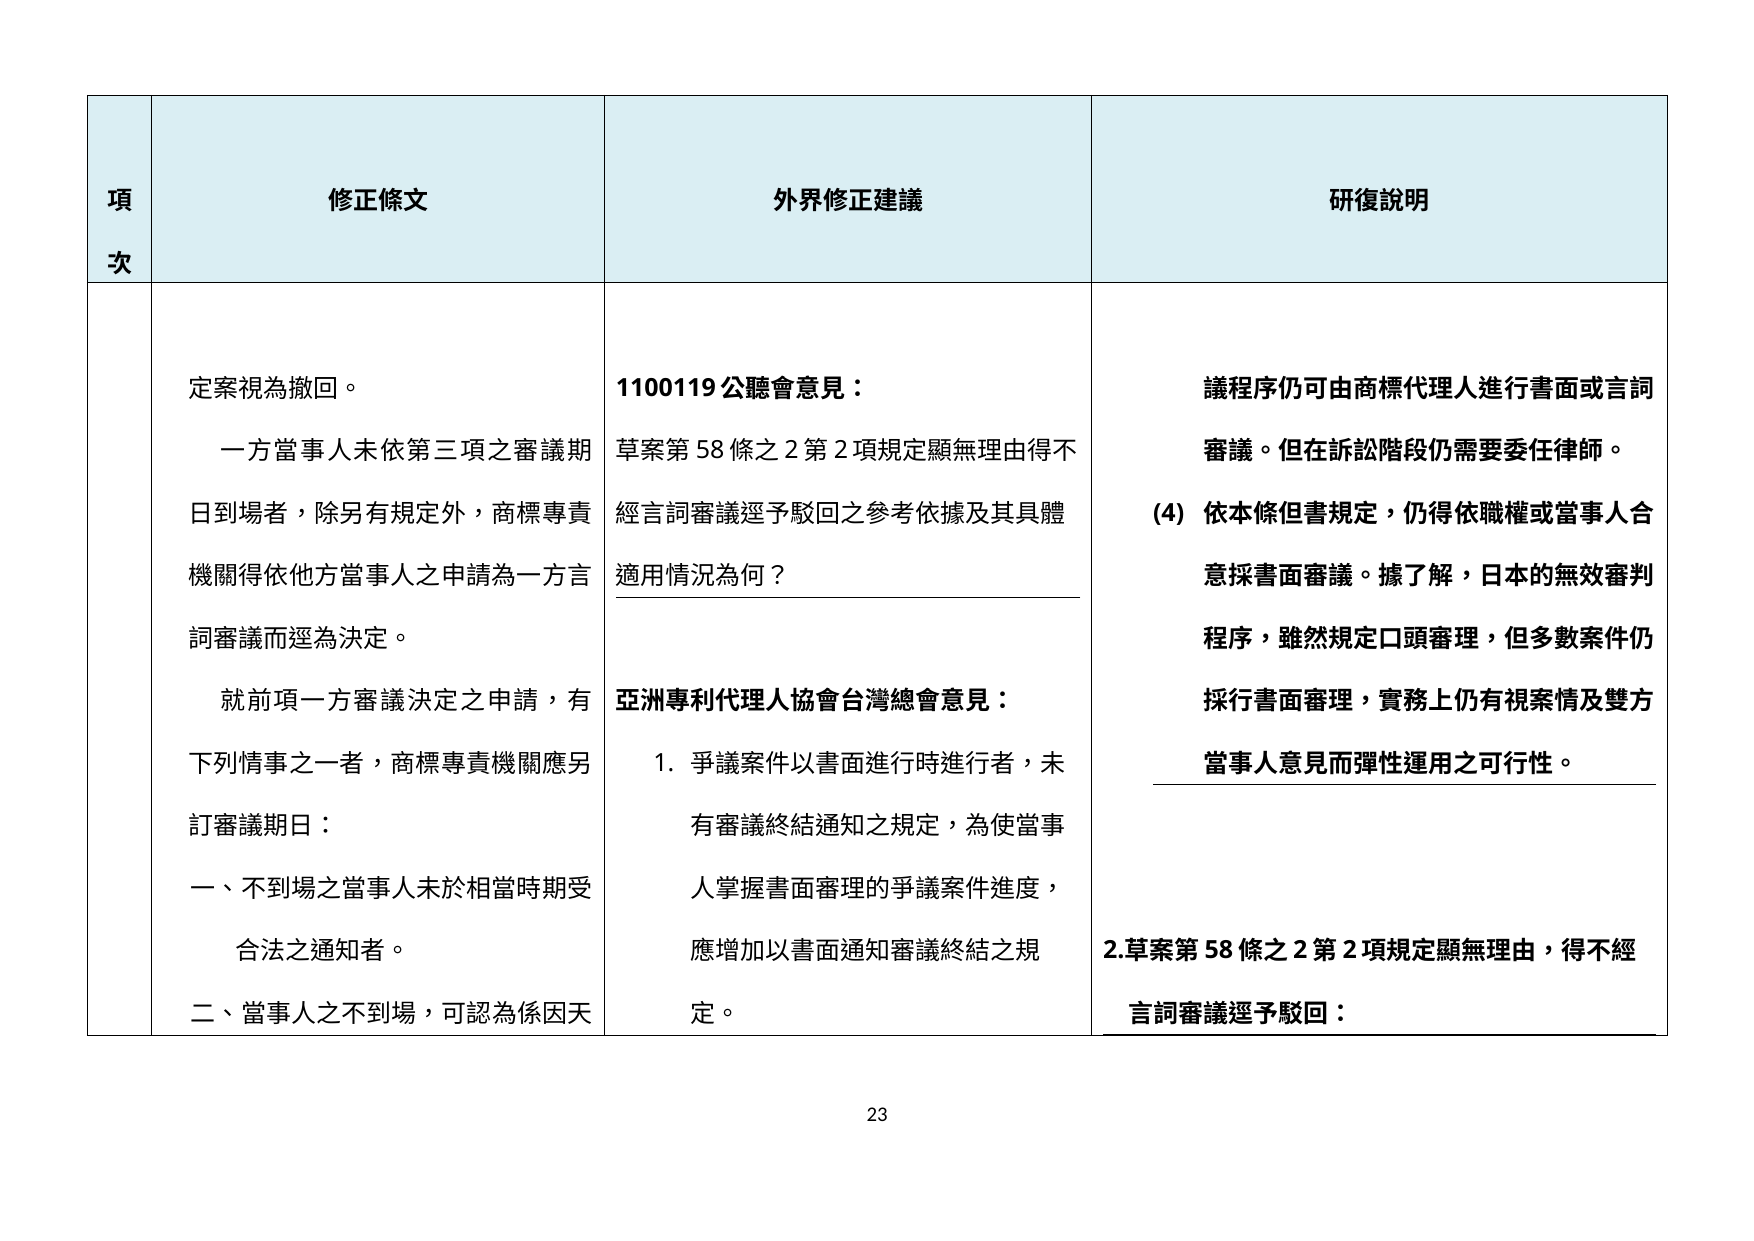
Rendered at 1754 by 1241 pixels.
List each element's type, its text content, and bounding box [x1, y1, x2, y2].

table_header 外界修正建議 [605, 96, 1091, 282]
table_cell 台商陳先生： 言詞辯論制度將造成商標權人或申請人到場不便，相關議題是否有研究過造成利用人因此增加成本？ 1100119公聽會意見（聖島事務所）： 在商標爭議程序中，是否限於目前送院版商標法草案所定的商標代理人才可代理進行言詞辯論？ 商標異議、評定、廢止案件若都進行言詞辯論，是否會拖延審查？商標爭議程序不會像專利案件那麼複雜到需要面詢，可能百分之六十的案件透過審閱卷證資料就可以結束，草案規定「應言詞審議」對局內而言，適用上是否足夠彈性？ 1100119公聽會意見： 草案第58條之2第2項規定顯無理由得不經言詞審議逕予駁回之參考依據及其具體適用情況為何？ 亞洲專利代理人協會台灣總會意見： 爭議案件以書面進行時進行者，未有審議終結通知之規定，為使當事人掌握書面審理的爭議案件進度，應增加以書面通知審議終結之規定。 當事人遍及全台灣，宜考慮在中南部設置言詞審議的場所，或由複審及爭議審議會以視訊方式進行言詞審議。 第58條之2第6項「一方當事人未依第三項之審議期日…」似應為「一方當事人未依第四項之審議期日…」。 [605, 283, 1091, 1035]
table_cell [88, 283, 151, 1035]
table_header 項次 [88, 96, 151, 282]
table_header 修正條文 [152, 96, 604, 282]
table_cell 1.爭議程序規劃言詞辯論制度，是否增加利用人成本： 未來商標爭議案件，當事人不需經過訴願程序（現階段訴願大約需時三至五個月），可直接請求法院審理，救濟程序更為簡便。 為達審議決定可逕提訴訟的效果，在爭議案件審議階段，即應給予當事人較現行商標法更完整的程序保障，以符合行政程序法第108條、第109條所揭示的立法意旨，所以商標法草案對於評定、廢止案件將改以言詞審議為原則，以利兩造陳述意見並就爭點為完整辯論，前述言詞審議程序也與美國、日本等國際法制相符。 依目前送行政院版草案規定，未來商標爭議程序仍可由商標代理人進行書面或言詞審議。但在訴訟階段仍需要委任律師。 依本條但書規定，仍得依職權或當事人合意採書面審議。據了解，日本的無效審判程序，雖然規定口頭審理，但多數案件仍採行書面審理，實務上仍有視案情及雙方當事人意見而彈性運用之可行性。 2.草案第58條之2第2項規定顯無理由，得不經言詞審議逕予駁回： 本項立法例是參考民事訴訟法第249條第2項規定。主要呼應爭議審議程序規定以言詞審議為主，故顯無理由時，可以不經言詞審議，逕予駁回；其和申請廢止時依現行商標法第65條第1項但書規定可逕為駁回的情形相當。 專利法草案也有相關規定，智慧局後續會針對審議程序及實務運作情形訂定審議規則，以規範相關細節。 3.有關書面通知審議終結之規定： 草案第58條之1第5項，評定案進行書面審議時，商標專責機關如認為事證已臻明確，得通知當事人將作成審議決定。為求明確，將參考專利法草案第76條第3項用語調整文字。 關於審議場所及視訊方式，將於審議規則統一規劃。 第58條之2第6項文字將依建議予以修正。 [1092, 283, 1667, 1035]
table_cell 定案視為撤回。 一方當事人未依第三項之審議期日到場者，除另有規定外，商標專責機關得依他方當事人之申請為一方言詞審議而逕為決定。 就前項一方審議決定之申請，有下列情事之一者，商標專責機關應另訂審議期日： 一、不到場之當事人未於相當時期受合法之通知者。 二、當事人之不到場，可認為係因天 [152, 283, 604, 1035]
table_header 研復說明 [1092, 96, 1667, 282]
